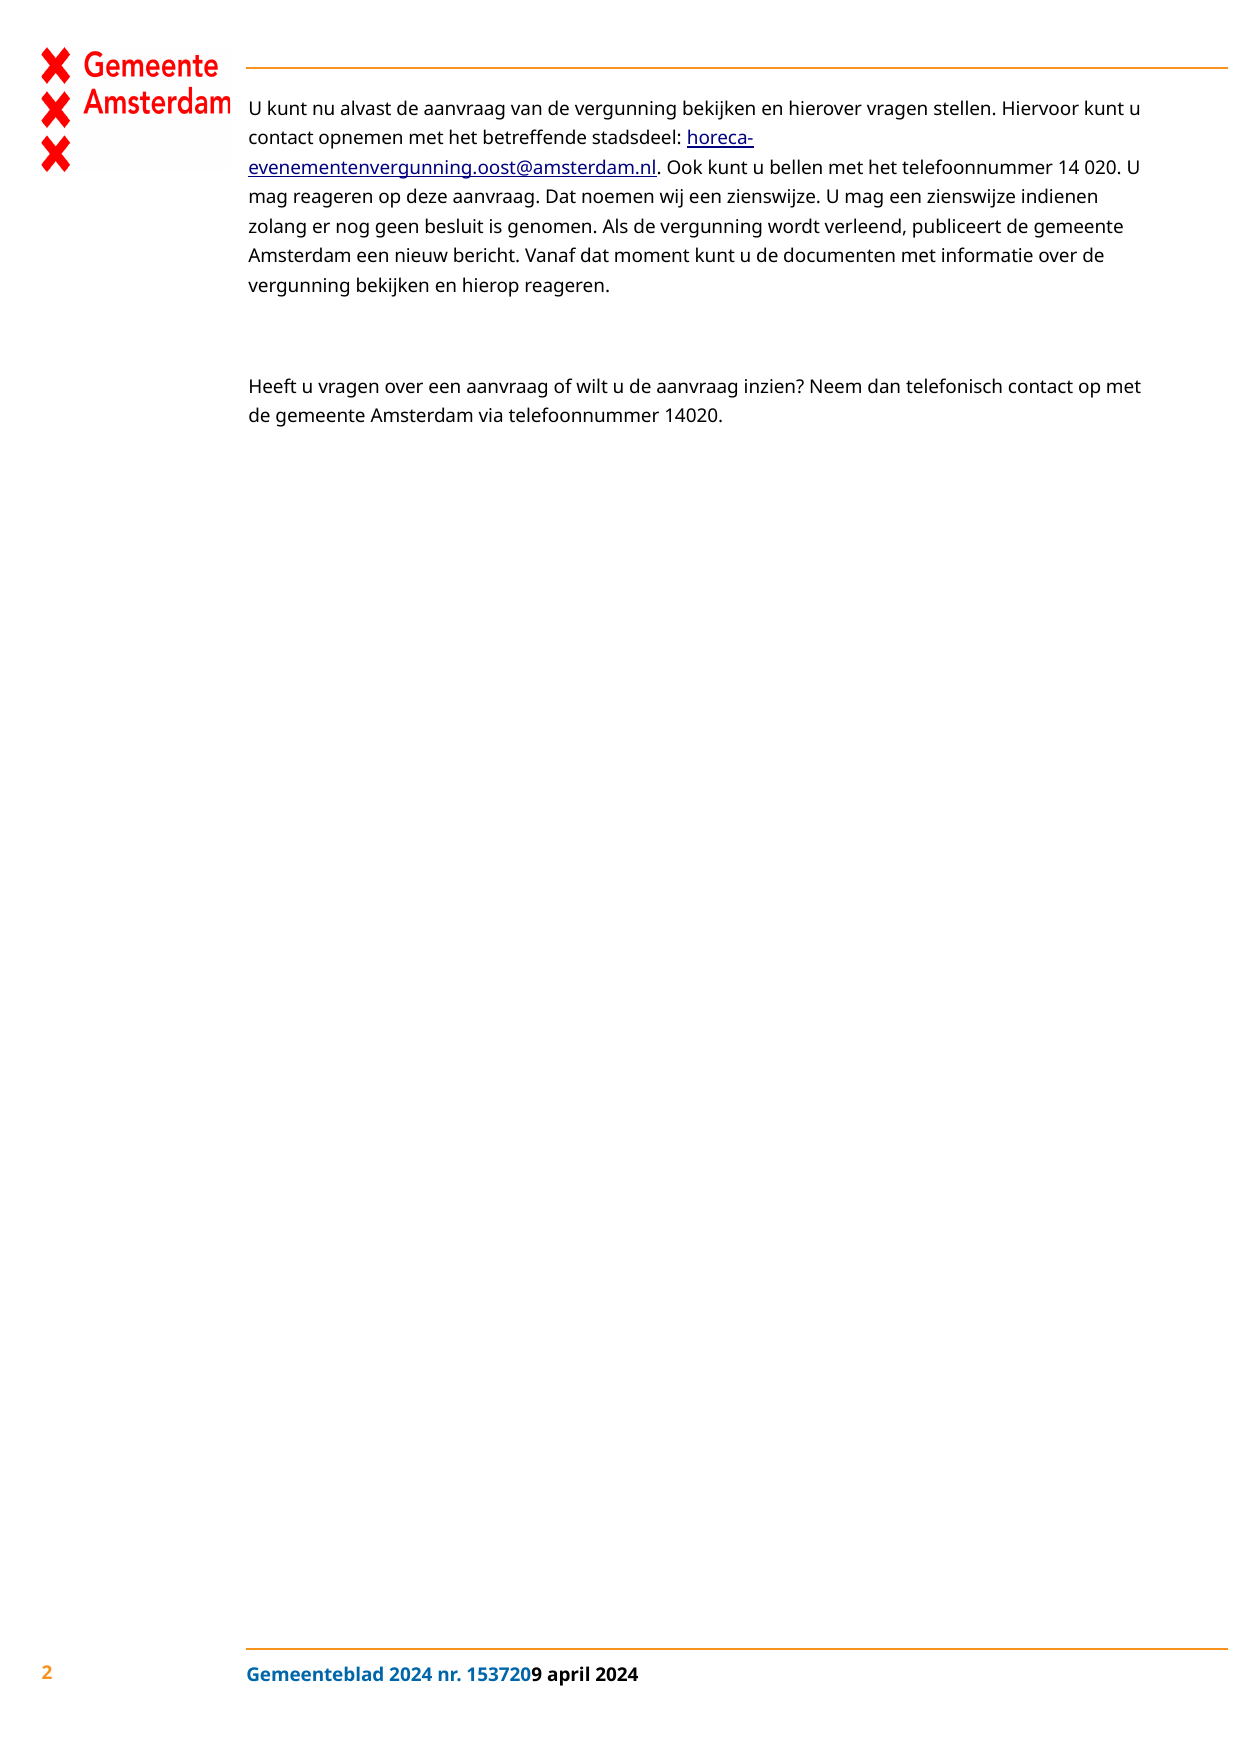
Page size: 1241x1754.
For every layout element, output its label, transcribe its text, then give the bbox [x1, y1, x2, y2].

text Heeft u vragen over een aanvraag of wilt u de aanvraag inzien? Neem dan telefonisch contact op met de gemeente Amsterdam via telefoonnummer 14020. [248, 373, 1152, 428]
picture [41, 47, 231, 172]
text U kunt nu alvast de aanvraag van de vergunning bekijken en hierover vragen stellen. Hiervoor kunt u contact opnemen met het betreffende stadsdeel: horeca-evenementenvergunning.oost@amsterdam.nl. Ook kunt u bellen met het telefoonnummer 14 020. U mag reageren op deze aanvraag. Dat noemen wij een zienswijze. U mag een zienswijze indienen zolang er nog geen besluit is genomen. Als de vergunning wordt verleend, publiceert de gemeente Amsterdam een nieuw bericht. Vanaf dat moment kunt u de documenten met informatie over de vergunning bekijken en hierop reageren. [248, 95, 1152, 298]
